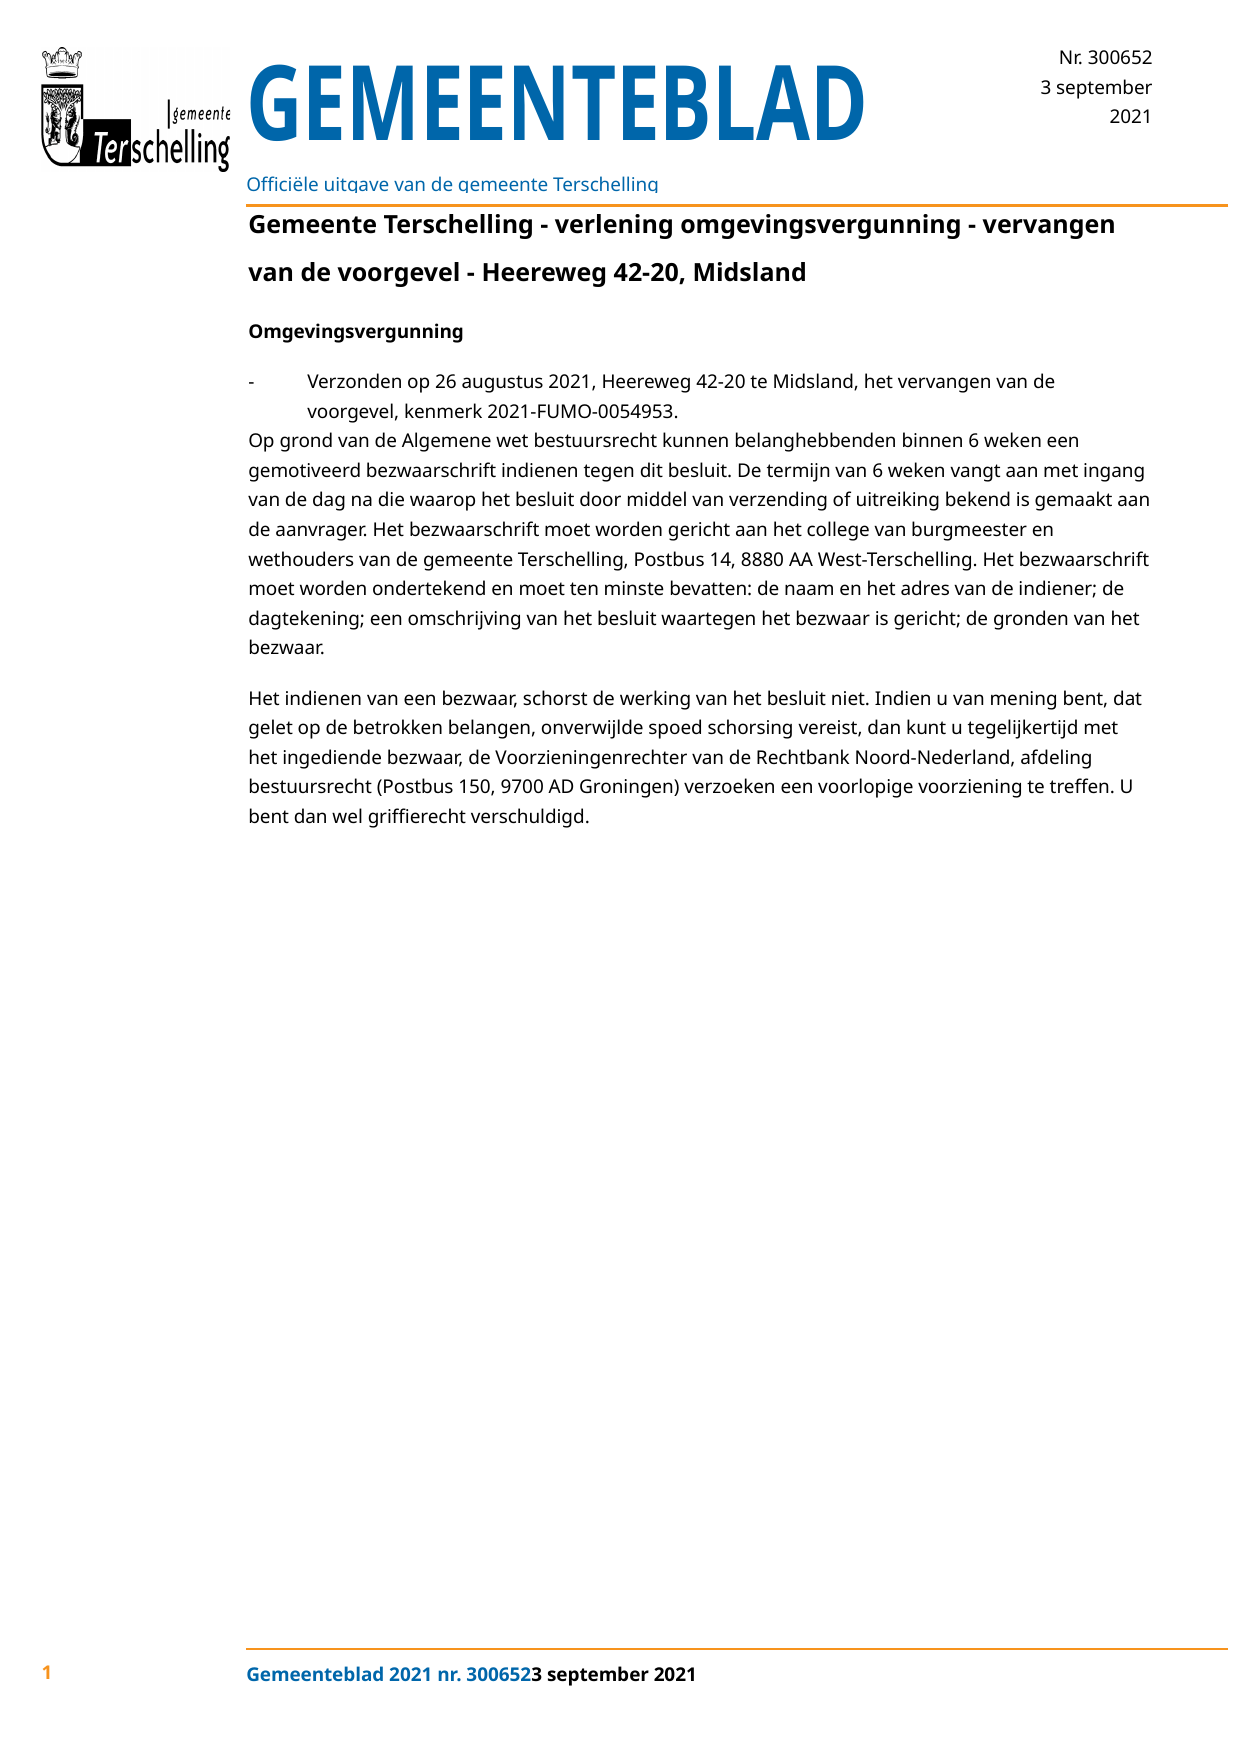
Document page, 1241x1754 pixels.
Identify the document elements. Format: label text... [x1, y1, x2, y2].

picture [41, 47, 231, 172]
list Verzonden op 26 augustus 2021, Heereweg 42-20 te Midsland, het vervangen van de voorgevel, kenmerk 2021-FUMO-0054953. [248, 368, 1152, 424]
text Op grond van de Algemene wet bestuursrecht kunnen belanghebbenden binnen 6 weken een gemotiveerd bezwaarschrift indienen tegen dit besluit. De termijn van 6 weken vangt aan met ingang van de dag na die waarop het besluit door middel van verzending of uitreiking bekend is gemaakt aan de aanvrager. Het bezwaarschrift moet worden gericht aan het college van burgmeester en wethouders van de gemeente Terschelling, Postbus 14, 8880 AA West-Terschelling. Het bezwaarschrift moet worden ondertekend en moet ten minste bevatten: de naam en het adres van de indiener; de dagtekening; een omschrijving van het besluit waartegen het bezwaar is gericht; de gronden van het bezwaar. [248, 427, 1152, 660]
text Het indienen van een bezwaar, schorst de werking van het besluit niet. Indien u van mening bent, dat gelet op de betrokken belangen, onverwijlde spoed schorsing vereist, dan kunt u tegelijkertijd met het ingediende bezwaar, de Voorzieningenrechter van de Rechtbank Noord-Nederland, afdeling bestuursrecht (Postbus 150, 9700 AD Groningen) verzoeken een voorlopige voorziening te treffen. U bent dan wel griffierecht verschuldigd. [248, 685, 1152, 829]
text Omgevingsvergunning [248, 318, 1152, 344]
text Gemeente Terschelling - verlening omgevingsvergunning - vervangen van de voorgevel - Heereweg 42-20, Midsland [248, 207, 1152, 288]
